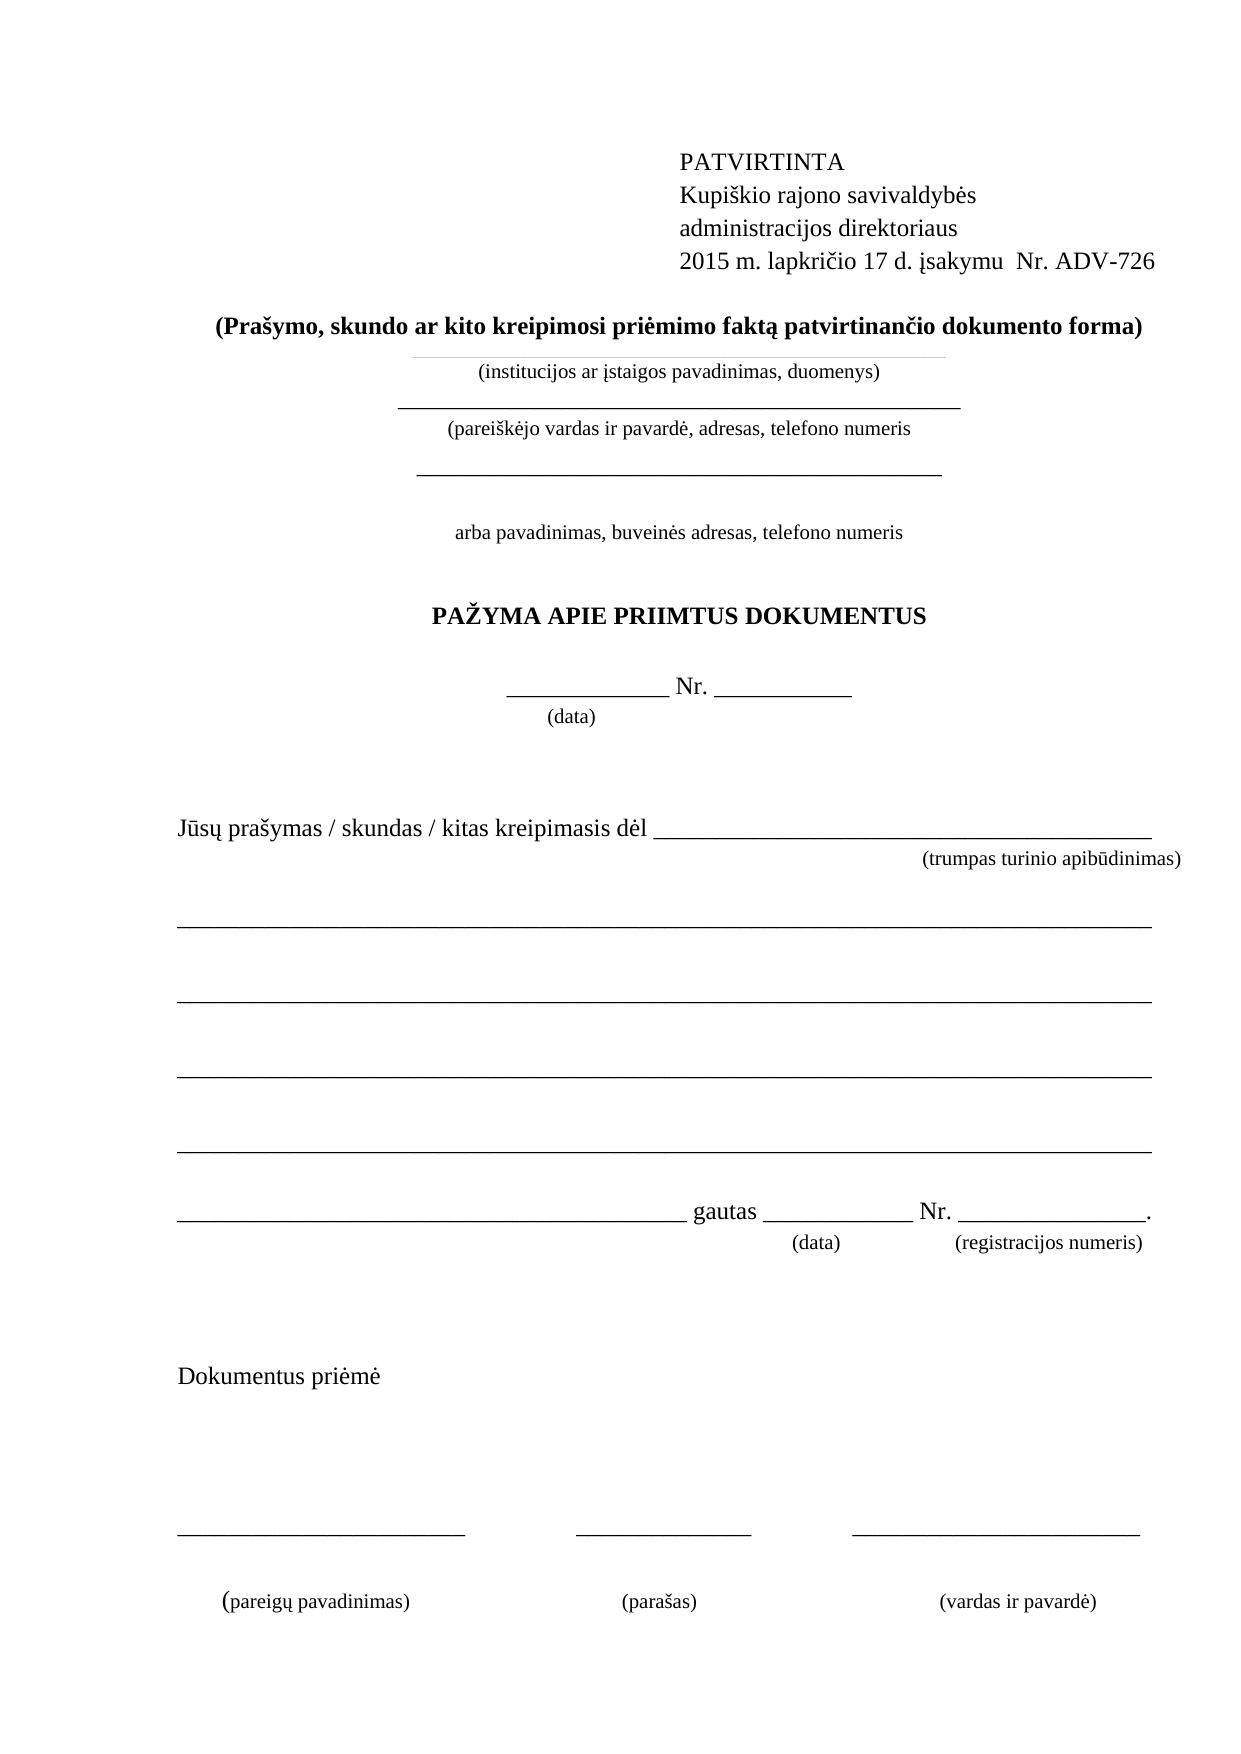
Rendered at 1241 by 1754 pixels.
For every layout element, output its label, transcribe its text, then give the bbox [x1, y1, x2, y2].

text Jūsų prašymas / skundas / kitas kreipimasis dėl [177, 813, 1181, 841]
text gautas ____________ Nr. _______________. [177, 1196, 1181, 1225]
text (trumpas turinio apibūdinimas) [177, 846, 1181, 870]
text PAŽYMA APIE PRIIMTUS dokumentus [177, 601, 1181, 630]
text arba pavadinimas, buveinės adresas, telefono numeris [177, 520, 1181, 544]
text (data) [177, 704, 1181, 728]
text Dokumentus priėmė [177, 1361, 1181, 1389]
text PATVIRTINTA Kupiškio rajono savivaldybės [679, 147, 1181, 209]
text _______________________ ______________ _______________________ [177, 1510, 1181, 1539]
text (pareigų pavadinimas) (parašas) (vardas ir pavardė) [177, 1585, 1181, 1614]
text _____________________________________________ [177, 383, 1181, 411]
text __________________________________________ [177, 450, 1181, 479]
text (Prašymo, skundo ar kito kreipimosi priėmimo faktą patvirtinančio dokumento forma) [177, 311, 1181, 340]
text (data) (registracijos numeris) [177, 1230, 1181, 1254]
text (institucijos ar įstaigos pavadinimas, duomenys) [177, 358, 1181, 383]
text administracijos direktoriaus 2015 m. lapkričio 17 d. įsakymu Nr. ADV-726 [679, 213, 1181, 275]
text (pareiškėjo vardas ir pavardė, adresas, telefono numeris [177, 416, 1181, 440]
text _____________ Nr. ___________ [177, 671, 1181, 699]
